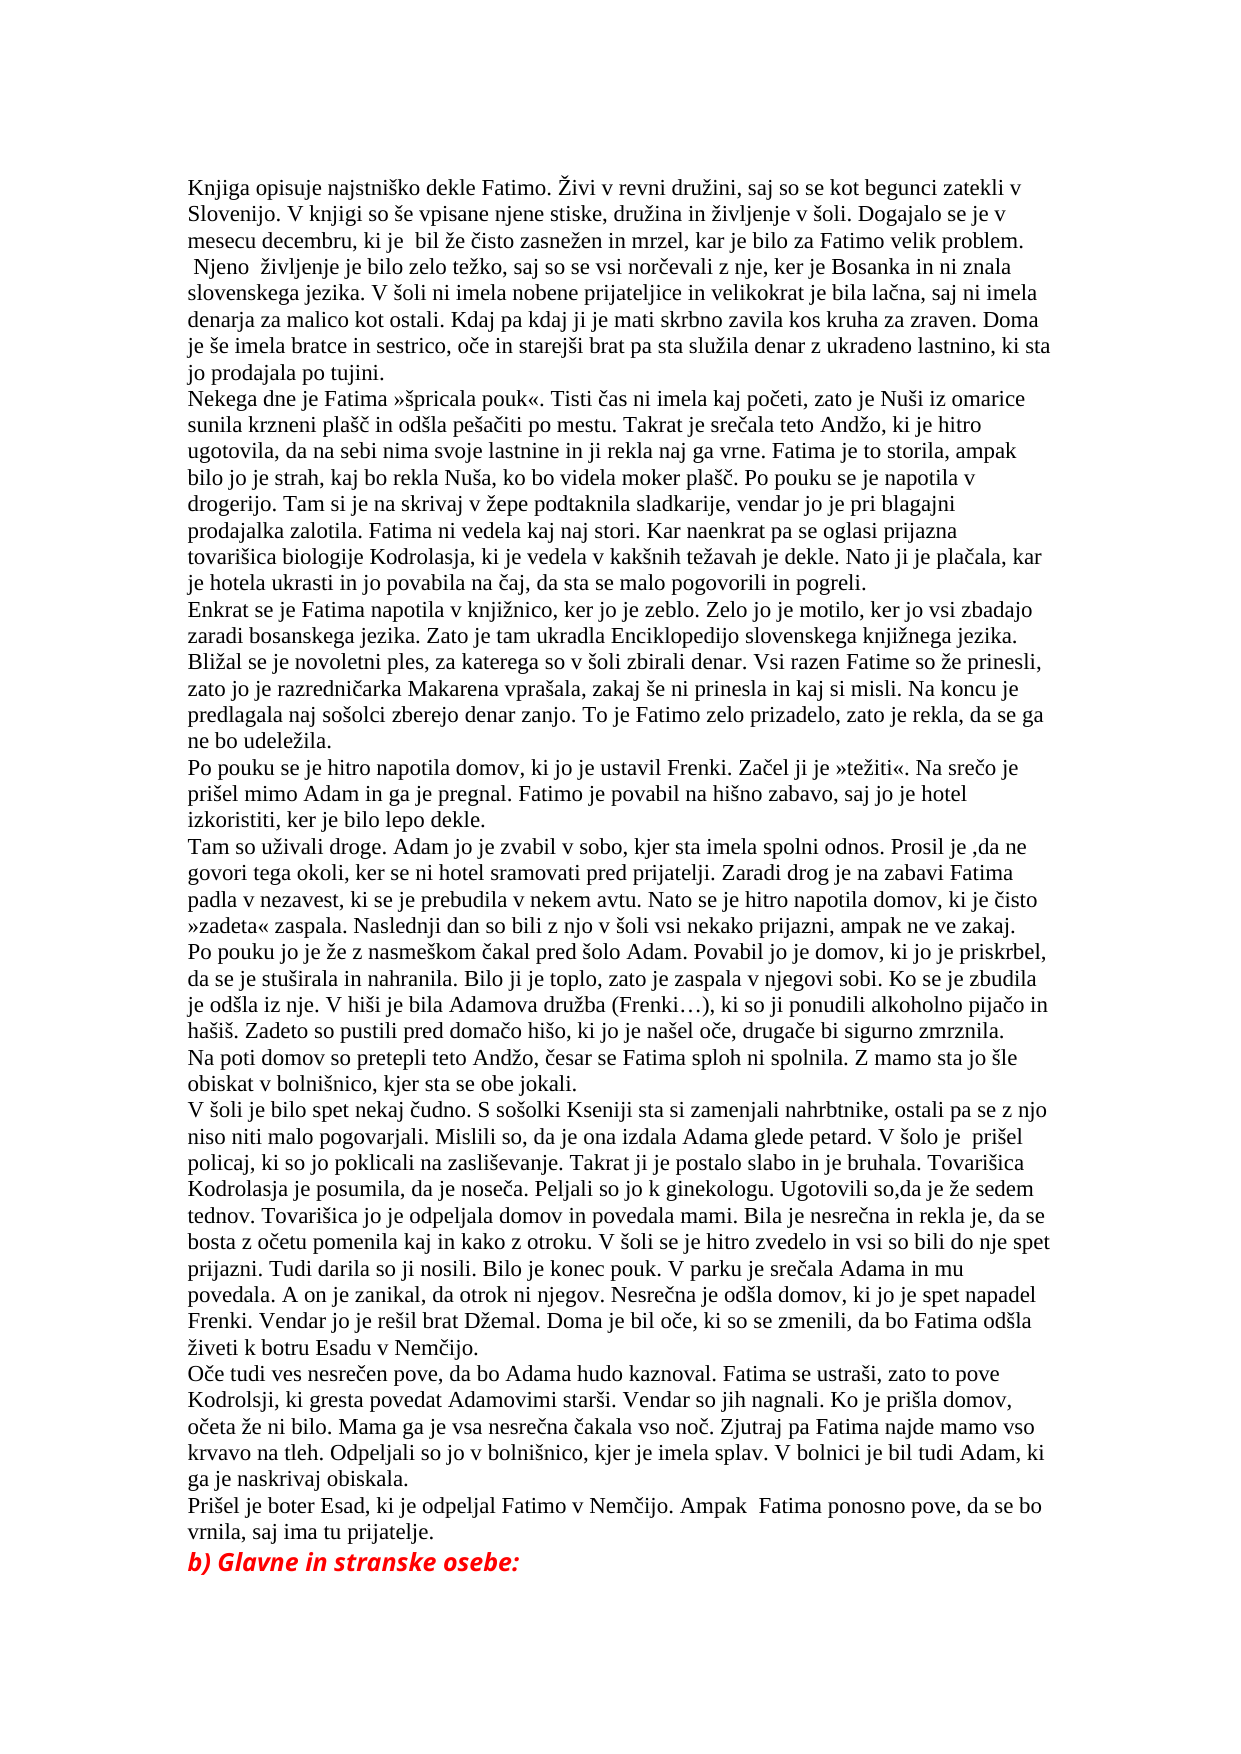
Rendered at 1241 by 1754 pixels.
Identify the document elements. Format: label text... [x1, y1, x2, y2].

text b) Glavne in stranske osebe: [187, 1544, 1053, 1578]
text Oče tudi ves nesrečen pove, da bo Adama hudo kaznoval. Fatima se ustraši, zato to pove Kodrolsji, ki gresta povedat Adamovimi starši. Vendar so jih nagnali. Ko je prišla domov, očeta že ni bilo. Mama ga je vsa nesrečna čakala vso noč. Zjutraj pa Fatima najde mamo vso krvavo na tleh. Odpeljali so jo v bolnišnico, kjer je imela splav. V bolnici je bil tudi Adam, ki ga je naskrivaj obiskala. [187, 1360, 1053, 1492]
text Nekega dne je Fatima »špricala pouk«. Tisti čas ni imela kaj početi, zato je Nuši iz omarice sunila krzneni plašč in odšla pešačiti po mestu. Takrat je srečala teto Andžo, ki je hitro ugotovila, da na sebi nima svoje lastnine in ji rekla naj ga vrne. Fatima je to storila, ampak bilo jo je strah, kaj bo rekla Nuša, ko bo videla moker plašč. Po pouku se je napotila v drogerijo. Tam si je na skrivaj v žepe podtaknila sladkarije, vendar jo je pri blagajni prodajalka zalotila. Fatima ni vedela kaj naj stori. Kar naenkrat pa se oglasi prijazna tovarišica biologije Kodrolasja, ki je vedela v kakšnih težavah je dekle. Nato ji je plačala, kar je hotela ukrasti in jo povabila na čaj, da sta se malo pogovorili in pogreli. [187, 385, 1053, 596]
text Po pouku se je hitro napotila domov, ki jo je ustavil Frenki. Začel ji je »težiti«. Na srečo je prišel mimo Adam in ga je pregnal. Fatimo je povabil na hišno zabavo, saj jo je hotel izkoristiti, ker je bilo lepo dekle. [187, 754, 1053, 833]
text Na poti domov so pretepli teto Andžo, česar se Fatima sploh ni spolnila. Z mamo sta jo šle obiskat v bolnišnico, kjer sta se obe jokali. [187, 1044, 1053, 1096]
text V šoli je bilo spet nekaj čudno. S sošolki Kseniji sta si zamenjali nahrbtnike, ostali pa se z njo niso niti malo pogovarjali. Mislili so, da je ona izdala Adama glede petard. V šolo je prišel policaj, ki so jo poklicali na zasliševanje. Takrat ji je postalo slabo in je bruhala. Tovarišica Kodrolasja je posumila, da je noseča. Peljali so jo k ginekologu. Ugotovili so,da je že sedem tednov. Tovarišica jo je odpeljala domov in povedala mami. Bila je nesrečna in rekla je, da se bosta z očetu pomenila kaj in kako z otroku. V šoli se je hitro zvedelo in vsi so bili do nje spet prijazni. Tudi darila so ji nosili. Bilo je konec pouk. V parku je srečala Adama in mu povedala. A on je zanikal, da otrok ni njegov. Nesrečna je odšla domov, ki jo je spet napadel Frenki. Vendar jo je rešil brat Džemal. Doma je bil oče, ki so se zmenili, da bo Fatima odšla živeti k botru Esadu v Nemčijo. [187, 1096, 1053, 1360]
text Njeno življenje je bilo zelo težko, saj so se vsi norčevali z nje, ker je Bosanka in ni znala slovenskega jezika. V šoli ni imela nobene prijateljice in velikokrat je bila lačna, saj ni imela denarja za malico kot ostali. Kdaj pa kdaj ji je mati skrbno zavila kos kruha za zraven. Doma je še imela bratce in sestrico, oče in starejši brat pa sta služila denar z ukradeno lastnino, ki sta jo prodajala po tujini. [187, 253, 1053, 385]
text Bližal se je novoletni ples, za katerega so v šoli zbirali denar. Vsi razen Fatime so že prinesli, zato jo je razredničarka Makarena vprašala, zakaj še ni prinesla in kaj si misli. Na koncu je predlagala naj sošolci zberejo denar zanjo. To je Fatimo zelo prizadelo, zato je rekla, da se ga ne bo udeležila. [187, 648, 1053, 754]
text Knjiga opisuje najstniško dekle Fatimo. Živi v revni družini, saj so se kot begunci zatekli v Slovenijo. V knjigi so še vpisane njene stiske, družina in življenje v šoli. Dogajalo se je v mesecu decembru, ki je bil že čisto zasnežen in mrzel, kar je bilo za Fatimo velik problem. [187, 174, 1053, 253]
text Prišel je boter Esad, ki je odpeljal Fatimo v Nemčijo. Ampak Fatima ponosno pove, da se bo vrnila, saj ima tu prijatelje. [187, 1492, 1053, 1544]
text Po pouku jo je že z nasmeškom čakal pred šolo Adam. Povabil jo je domov, ki jo je priskrbel, da se je stuširala in nahranila. Bilo ji je toplo, zato je zaspala v njegovi sobi. Ko se je zbudila je odšla iz nje. V hiši je bila Adamova družba (Frenki…), ki so ji ponudili alkoholno pijačo in hašiš. Zadeto so pustili pred domačo hišo, ki jo je našel oče, drugače bi sigurno zmrznila. [187, 938, 1053, 1044]
text Enkrat se je Fatima napotila v knjižnico, ker jo je zeblo. Zelo jo je motilo, ker jo vsi zbadajo zaradi bosanskega jezika. Zato je tam ukradla Enciklopedijo slovenskega knjižnega jezika. [187, 596, 1053, 648]
text Tam so uživali droge. Adam jo je zvabil v sobo, kjer sta imela spolni odnos. Prosil je ,da ne govori tega okoli, ker se ni hotel sramovati pred prijatelji. Zaradi drog je na zabavi Fatima padla v nezavest, ki se je prebudila v nekem avtu. Nato se je hitro napotila domov, ki je čisto »zadeta« zaspala. Naslednji dan so bili z njo v šoli vsi nekako prijazni, ampak ne ve zakaj. [187, 833, 1053, 938]
